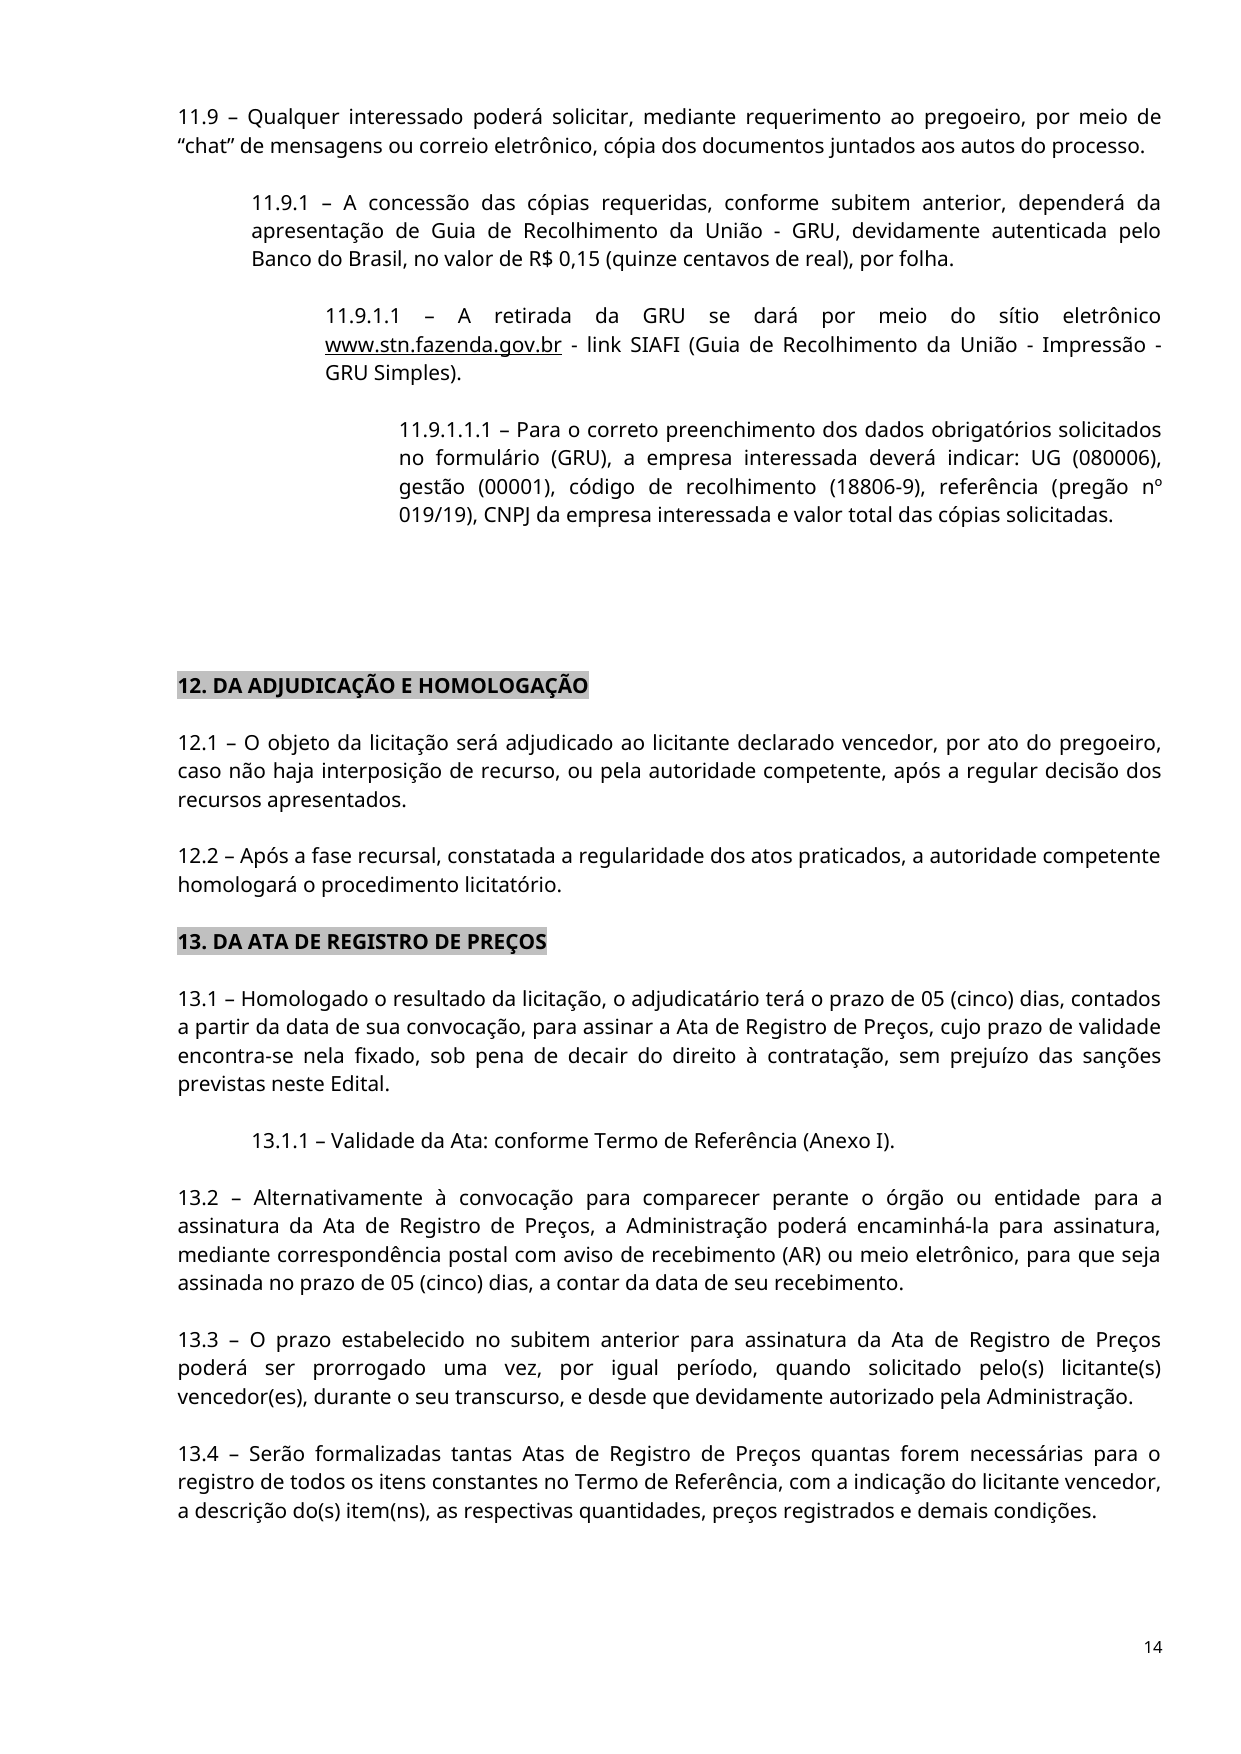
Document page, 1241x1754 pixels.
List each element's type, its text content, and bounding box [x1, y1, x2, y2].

text 13. DA ATA DE REGISTRO DE PREÇOS [177, 927, 1162, 955]
text 11.9.1.1.1 – Para o correto preenchimento dos dados obrigatórios solicitados no formulário (GRU), a empresa interessada deverá indicar: UG (080006), gestão (00001), código de recolhimento (18806-9), referência (pregão nº 019/19), CNPJ da empresa interessada e valor total das cópias solicitadas. [399, 415, 1162, 529]
text 11.9.1.1 – A retirada da GRU se dará por meio do sítio eletrônico www.stn.fazenda.gov.br - link SIAFI (Guia de Recolhimento da União - Impressão - GRU Simples). [325, 301, 1162, 387]
text 12. DA ADJUDICAÇÃO E HOMOLOGAÇÃO [177, 671, 1162, 699]
text 13.3 – O prazo estabelecido no subitem anterior para assinatura da Ata de Registro de Preços poderá ser prorrogado uma vez, por igual período, quando solicitado pelo(s) licitante(s) vencedor(es), durante o seu transcurso, e desde que devidamente autorizado pela Administração. [177, 1325, 1162, 1410]
text 11.9.1 – A concessão das cópias requeridas, conforme subitem anterior, dependerá da apresentação de Guia de Recolhimento da União - GRU, devidamente autenticada pelo Banco do Brasil, no valor de R$ 0,15 (quinze centavos de real), por folha. [251, 188, 1162, 273]
text 12.2 – Após a fase recursal, constatada a regularidade dos atos praticados, a autoridade competente homologará o procedimento licitatório. [177, 842, 1162, 898]
text 13.1.1 – Validade da Ata: conforme Termo de Referência (Anexo I). [251, 1126, 1162, 1154]
text 13.4 – Serão formalizadas tantas Atas de Registro de Preços quantas forem necessárias para o registro de todos os itens constantes no Termo de Referência, com a indicação do licitante vencedor, a descrição do(s) item(ns), as respectivas quantidades, preços registrados e demais condições. [177, 1439, 1162, 1524]
text 13.2 – Alternativamente à convocação para comparecer perante o órgão ou entidade para a assinatura da Ata de Registro de Preços, a Administração poderá encaminhá-la para assinatura, mediante correspondência postal com aviso de recebimento (AR) ou meio eletrônico, para que seja assinada no prazo de 05 (cinco) dias, a contar da data de seu recebimento. [177, 1183, 1162, 1297]
text 11.9 – Qualquer interessado poderá solicitar, mediante requerimento ao pregoeiro, por meio de “chat” de mensagens ou correio eletrônico, cópia dos documentos juntados aos autos do processo. [177, 102, 1162, 159]
text 12.1 – O objeto da licitação será adjudicado ao licitante declarado vencedor, por ato do pregoeiro, caso não haja interposição de recurso, ou pela autoridade competente, após a regular decisão dos recursos apresentados. [177, 728, 1162, 813]
text 13.1 – Homologado o resultado da licitação, o adjudicatário terá o prazo de 05 (cinco) dias, contados a partir da data de sua convocação, para assinar a Ata de Registro de Preços, cujo prazo de validade encontra-se nela fixado, sob pena de decair do direito à contratação, sem prejuízo das sanções previstas neste Edital. [177, 984, 1162, 1098]
